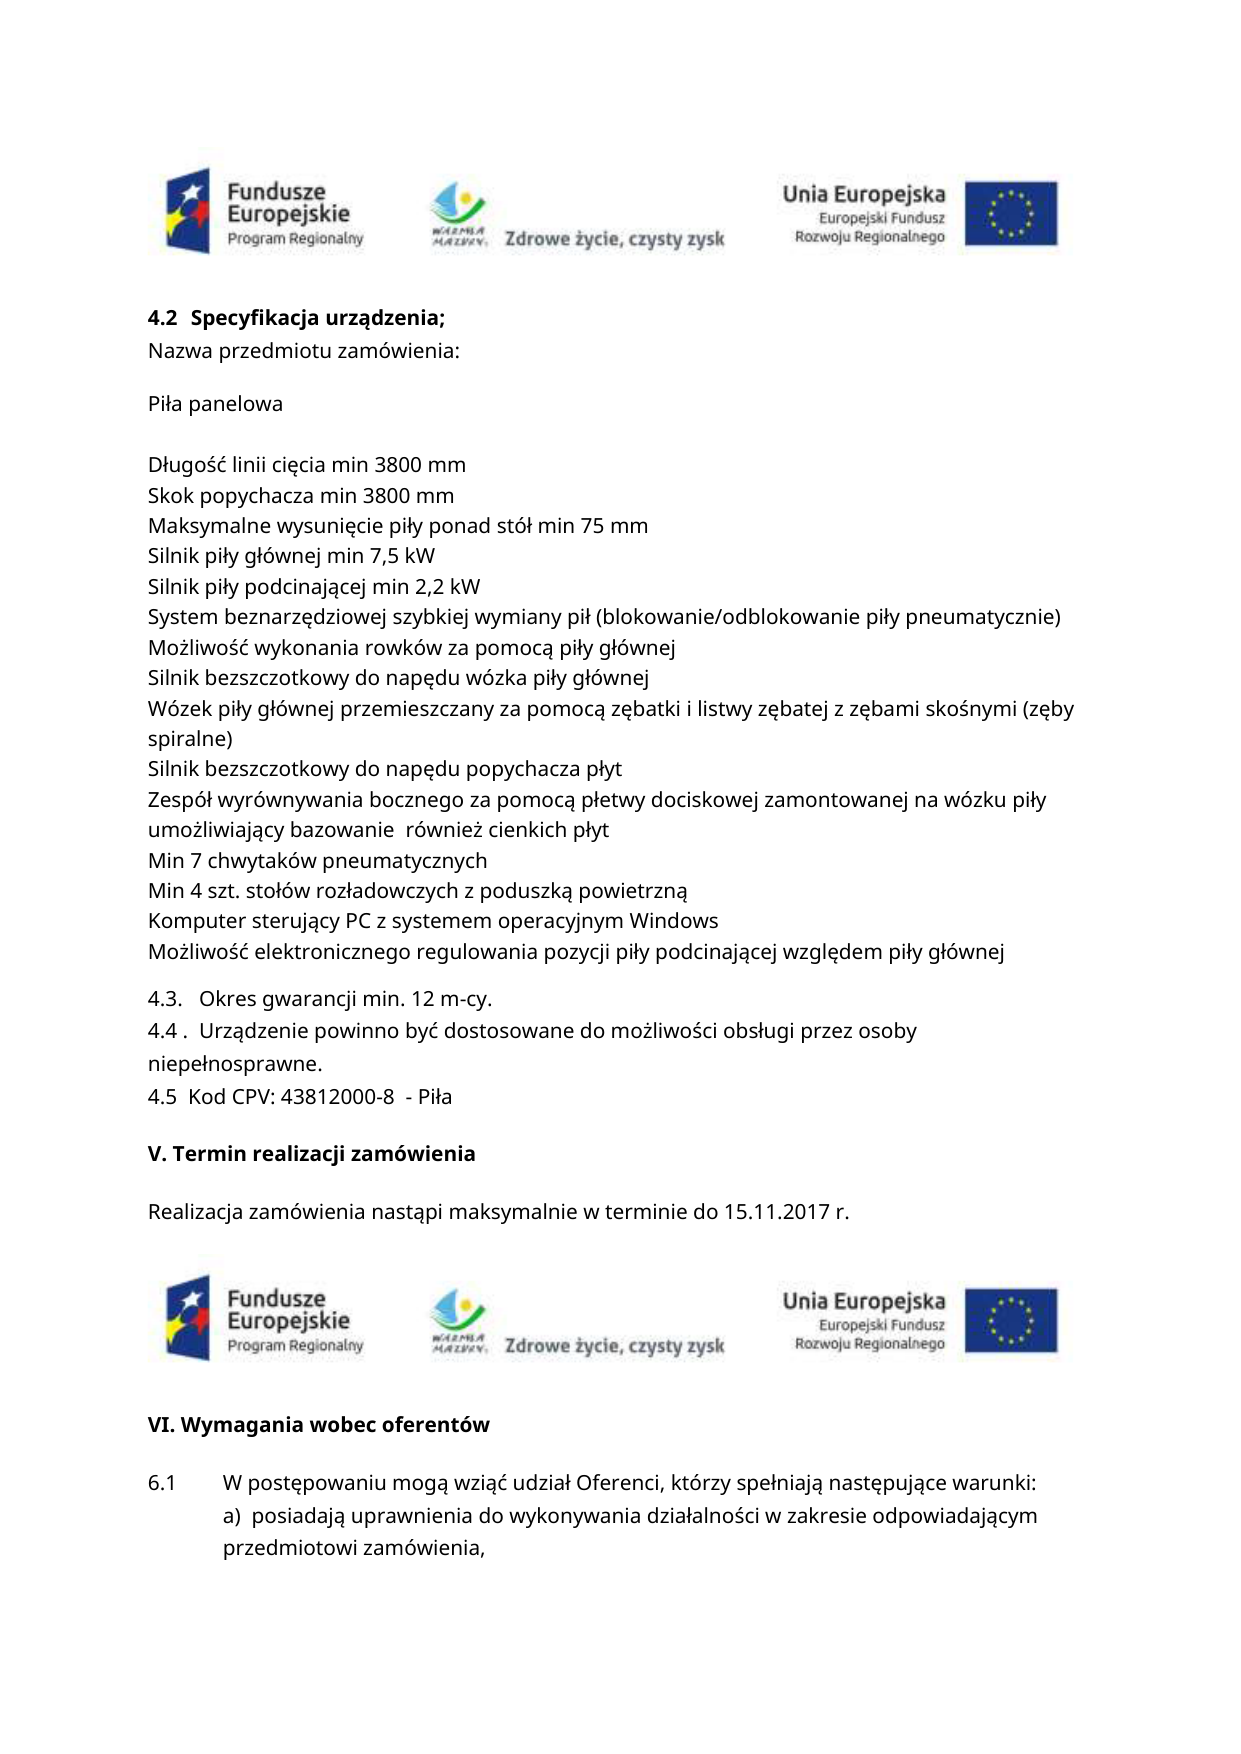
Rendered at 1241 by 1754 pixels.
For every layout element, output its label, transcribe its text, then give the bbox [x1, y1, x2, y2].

list Długość linii cięcia min 3800 mm [148, 450, 1093, 479]
list Min 4 szt. stołów rozładowczych z poduszką powietrzną [148, 876, 1093, 904]
list Silnik bezszczotkowy do napędu popychacza płyt [148, 754, 1093, 783]
list System beznarzędziowej szybkiej wymiany pił (blokowanie/odblokowanie piły pneumatycznie) [148, 602, 1093, 631]
list Wózek piły głównej przemieszczany za pomocą zębatki i listwy zębatej z zębami skośnymi (zęby spiralne) [148, 694, 1093, 752]
list Komputer sterujący PC z systemem operacyjnym Windows [148, 907, 1093, 935]
list Piła panelowa [148, 389, 1093, 418]
list Silnik piły podcinającej min 2,2 kW [148, 572, 1093, 600]
list Silnik bezszczotkowy do napędu wózka piły głównej [148, 663, 1093, 692]
list 4.4 . Urządzenie powinno być dostosowane do możliwości obsługi przez osoby niepełnosprawne. [148, 1017, 1093, 1078]
list Maksymalne wysunięcie piły ponad stół min 75 mm [148, 511, 1093, 539]
list W postępowaniu mogą wziąć udział Oferenci, którzy spełniają następujące warunki: [148, 1468, 1093, 1497]
list Specyfikacja urządzenia; [148, 303, 1093, 332]
text Nazwa przedmiotu zamówienia: [148, 336, 1093, 364]
list Zespół wyrównywania bocznego za pomocą płetwy dociskowej zamontowanej na wózku piły umożliwiający bazowanie również cienkich płyt [148, 785, 1093, 844]
list Silnik piły głównej min 7,5 kW [148, 542, 1093, 570]
text V. Termin realizacji zamówienia [148, 1139, 1093, 1168]
list 4.3. Okres gwarancji min. 12 m-cy. [148, 984, 1093, 1012]
list Możliwość wykonania rowków za pomocą piły głównej [148, 633, 1093, 661]
list Skok popychacza min 3800 mm [148, 481, 1093, 509]
text Realizacja zamówienia nastąpi maksymalnie w terminie do 15.11.2017 r. [148, 1197, 1093, 1226]
list Min 7 chwytaków pneumatycznych [148, 846, 1093, 874]
list 4.5 Kod CPV: 43812000-8 - Piła [148, 1082, 1093, 1110]
list Możliwość elektronicznego regulowania pozycji piły podcinającej względem piły głównej [148, 937, 1093, 965]
list a) posiadają uprawnienia do wykonywania działalności w zakresie odpowiadającym przedmiotowi zamówienia, [223, 1501, 1093, 1562]
text VI. Wymagania wobec oferentów [148, 1411, 1093, 1439]
